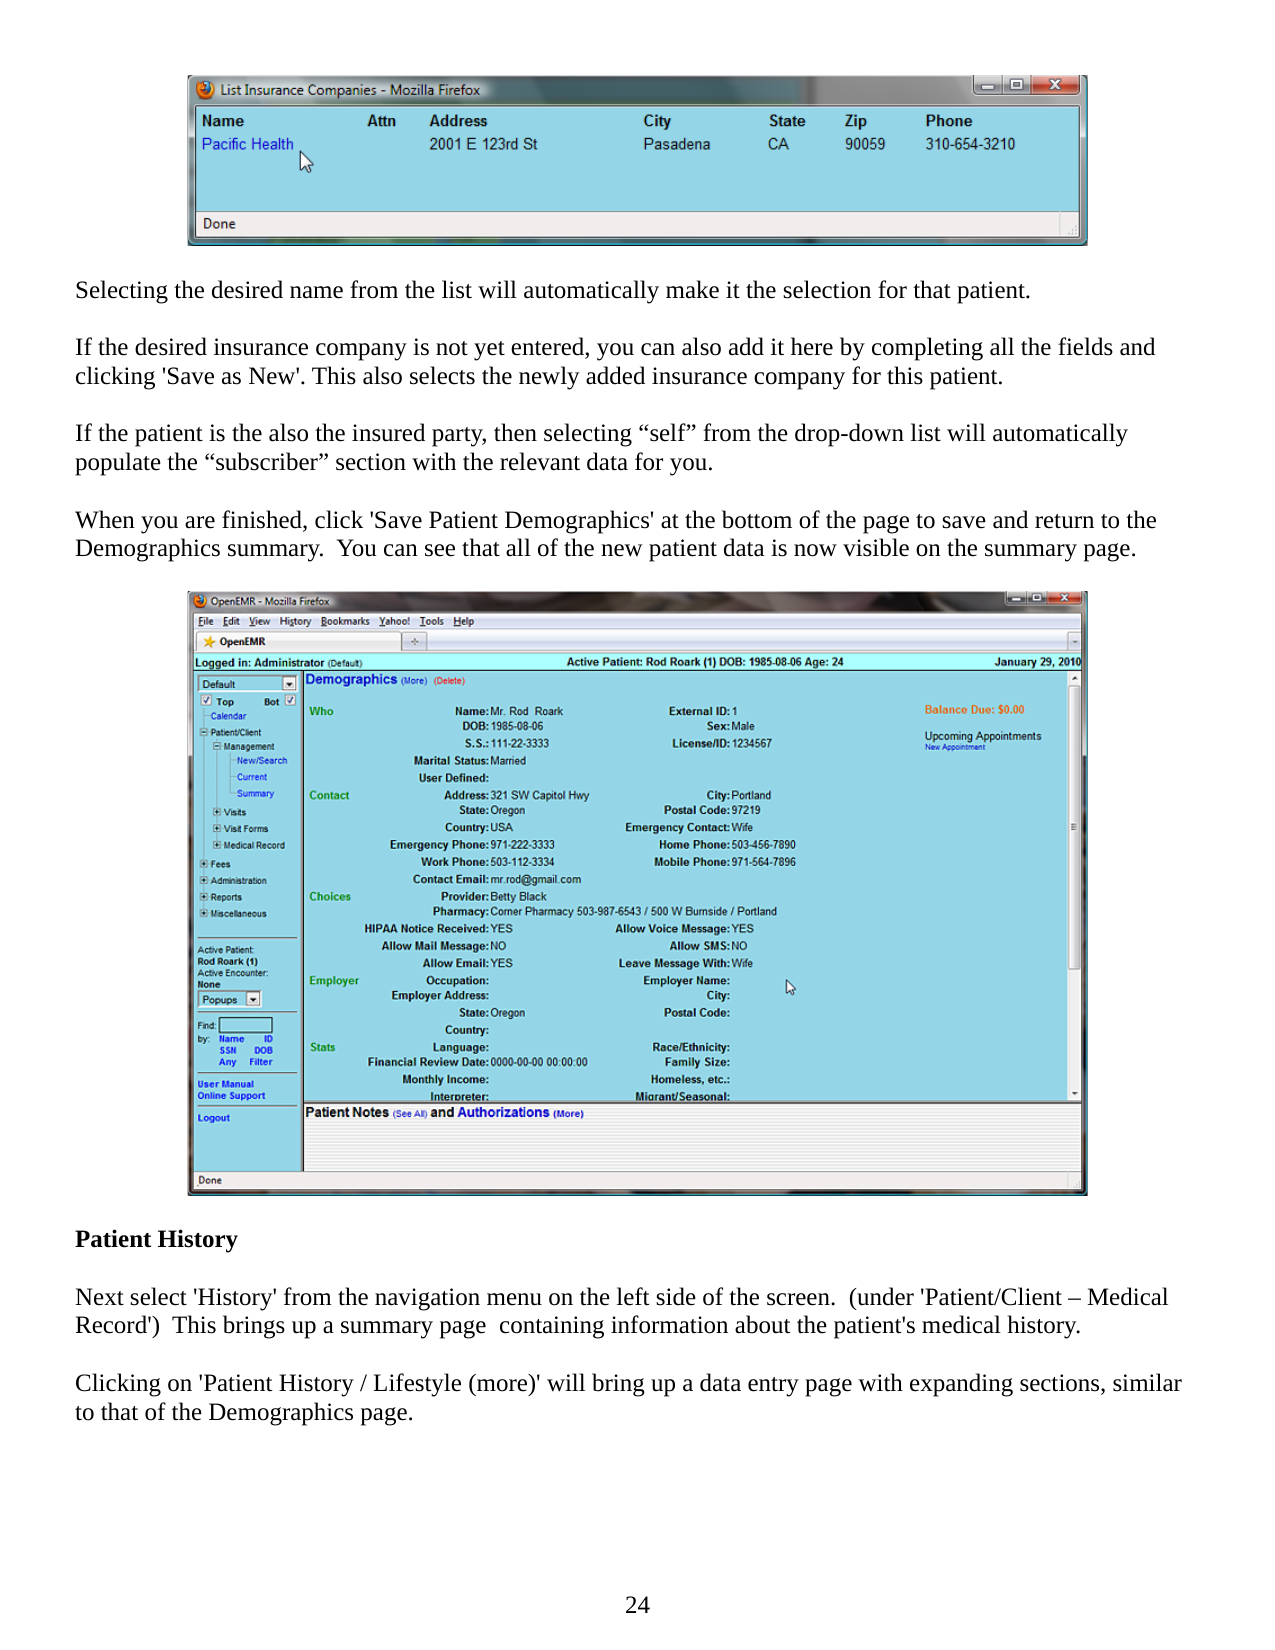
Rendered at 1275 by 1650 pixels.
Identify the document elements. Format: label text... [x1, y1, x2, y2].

picture [187, 75, 1088, 246]
text Clicking on 'Patient History / Lifestyle (more)' will bring up a data entry page with expanding sections, similar to that of the Demographics page. [75, 1368, 1200, 1426]
text Selecting the desired name from the list will automatically make it the selection for that patient. [75, 275, 1200, 303]
text Patient History [75, 1224, 1200, 1253]
picture [187, 591, 1088, 1196]
text When you are finished, click 'Save Patient Demographics' at the bottom of the page to save and return to the Demographics summary. You can see that all of the new patient data is now visible on the summary page. [75, 505, 1200, 562]
text Next select 'History' from the navigation menu on the left side of the screen. (under 'Patient/Client – Medical Record') This brings up a summary page containing information about the patient's medical history. [75, 1282, 1200, 1339]
text If the patient is the also the insured party, then selecting “self” from the drop-down list will automatically populate the “subscriber” section with the relevant data for you. [75, 418, 1200, 476]
text If the desired insurance company is not yet entered, you can also add it here by completing all the fields and clicking 'Save as New'. This also selects the newly added insurance company for this patient. [75, 332, 1200, 390]
